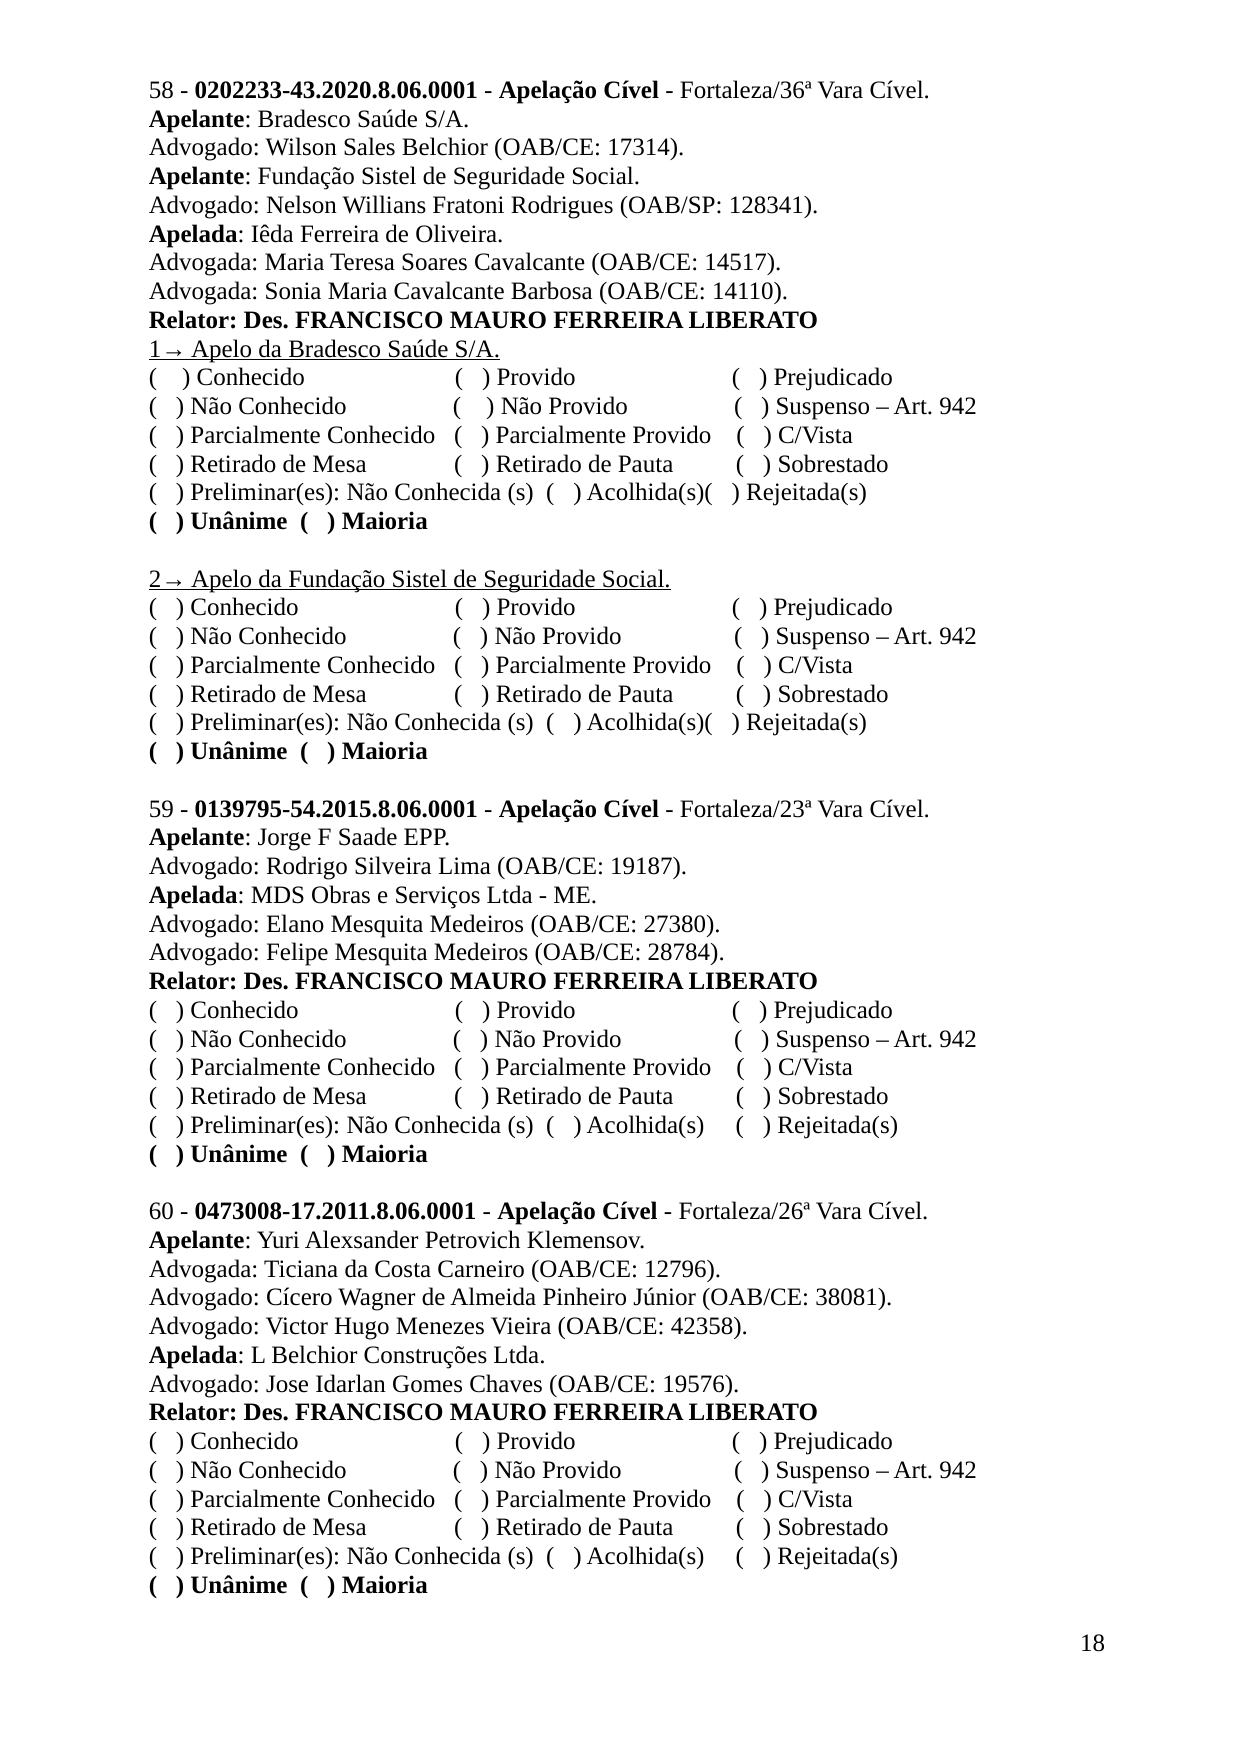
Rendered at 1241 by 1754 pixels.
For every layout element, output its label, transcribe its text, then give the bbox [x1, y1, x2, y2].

text Relator: Des. FRANCISCO MAURO FERREIRA LIBERATO [148, 1397, 1141, 1426]
text ( ) Parcialmente Conhecido ( ) Parcialmente Provido ( ) C/Vista [148, 650, 1158, 679]
text 2→ Apelo da Fundação Sistel de Seguridade Social. [148, 564, 1141, 592]
text Advogado: Jose Idarlan Gomes Chaves (OAB/CE: 19576). [148, 1369, 1141, 1397]
text ( ) Parcialmente Conhecido ( ) Parcialmente Provido ( ) C/Vista [148, 420, 1158, 449]
text Apelante: Yuri Alexsander Petrovich Klemensov. [148, 1225, 1141, 1254]
text Apelante: Bradesco Saúde S/A. [148, 104, 1141, 132]
text Apelante: Fundação Sistel de Seguridade Social. [148, 161, 1141, 190]
text ( ) Retirado de Mesa ( ) Retirado de Pauta ( ) Sobrestado [148, 1512, 1158, 1541]
text ( ) Preliminar(es): Não Conhecida (s) ( ) Acolhida(s)( ) Rejeitada(s) [148, 477, 1158, 506]
text ( ) Preliminar(es): Não Conhecida (s) ( ) Acolhida(s) ( ) Rejeitada(s) [148, 1541, 1158, 1570]
text ( ) Parcialmente Conhecido ( ) Parcialmente Provido ( ) C/Vista [148, 1484, 1158, 1512]
text Advogada: Ticiana da Costa Carneiro (OAB/CE: 12796). [148, 1254, 1141, 1282]
text ( ) Conhecido ( ) Provido ( ) Prejudicado [148, 592, 1141, 621]
text ( ) Retirado de Mesa ( ) Retirado de Pauta ( ) Sobrestado [148, 679, 1158, 707]
text ( ) Unânime ( ) Maioria [148, 736, 1158, 765]
text Advogado: Felipe Mesquita Medeiros (OAB/CE: 28784). [148, 937, 1141, 966]
text ( ) Unânime ( ) Maioria [148, 1570, 1158, 1599]
text Apelante: Jorge F Saade EPP. [148, 822, 1141, 851]
text 58 - 0202233-43.2020.8.06.0001 - Apelação Cível - Fortaleza/36ª Vara Cível. [148, 75, 1141, 104]
text Advogado: Nelson Willians Fratoni Rodrigues (OAB/SP: 128341). [148, 190, 1141, 219]
text ( ) Conhecido ( ) Provido ( ) Prejudicado [148, 1426, 1141, 1455]
text Advogado: Cícero Wagner de Almeida Pinheiro Júnior (OAB/CE: 38081). [148, 1282, 1141, 1311]
text Advogado: Elano Mesquita Medeiros (OAB/CE: 27380). [148, 909, 1141, 937]
text ( ) Conhecido ( ) Provido ( ) Prejudicado [148, 362, 1141, 391]
text 60 - 0473008-17.2011.8.06.0001 - Apelação Cível - Fortaleza/26ª Vara Cível. [148, 1196, 1141, 1225]
text ( ) Conhecido ( ) Provido ( ) Prejudicado [148, 995, 1141, 1024]
text ( ) Preliminar(es): Não Conhecida (s) ( ) Acolhida(s)( ) Rejeitada(s) [148, 707, 1158, 736]
text 1→ Apelo da Bradesco Saúde S/A. [148, 334, 1141, 362]
text Advogado: Victor Hugo Menezes Vieira (OAB/CE: 42358). [148, 1311, 1141, 1340]
text Advogado: Rodrigo Silveira Lima (OAB/CE: 19187). [148, 851, 1141, 880]
text ( ) Retirado de Mesa ( ) Retirado de Pauta ( ) Sobrestado [148, 449, 1158, 477]
text ( ) Não Conhecido ( ) Não Provido ( ) Suspenso – Art. 942 [148, 1024, 1158, 1052]
text Advogado: Wilson Sales Belchior (OAB/CE: 17314). [148, 132, 1141, 161]
text Apelada: MDS Obras e Serviços Ltda - ME. [148, 880, 1141, 909]
text Apelada: L Belchior Construções Ltda. [148, 1340, 1141, 1369]
text ( ) Não Conhecido ( ) Não Provido ( ) Suspenso – Art. 942 [148, 1455, 1158, 1484]
text Advogada: Sonia Maria Cavalcante Barbosa (OAB/CE: 14110). [148, 276, 1141, 305]
text ( ) Retirado de Mesa ( ) Retirado de Pauta ( ) Sobrestado [148, 1081, 1158, 1110]
text ( ) Não Conhecido ( ) Não Provido ( ) Suspenso – Art. 942 [148, 391, 1158, 420]
text Relator: Des. FRANCISCO MAURO FERREIRA LIBERATO [148, 305, 1141, 334]
text Apelada: Iêda Ferreira de Oliveira. [148, 219, 1141, 247]
text ( ) Parcialmente Conhecido ( ) Parcialmente Provido ( ) C/Vista [148, 1052, 1158, 1081]
text ( ) Não Conhecido ( ) Não Provido ( ) Suspenso – Art. 942 [148, 621, 1158, 650]
text ( ) Unânime ( ) Maioria [148, 1139, 1158, 1167]
text Relator: Des. FRANCISCO MAURO FERREIRA LIBERATO [148, 966, 1141, 995]
text 59 - 0139795-54.2015.8.06.0001 - Apelação Cível - Fortaleza/23ª Vara Cível. [148, 794, 1141, 822]
text Advogada: Maria Teresa Soares Cavalcante (OAB/CE: 14517). [148, 247, 1141, 276]
text ( ) Unânime ( ) Maioria [148, 506, 1158, 535]
text ( ) Preliminar(es): Não Conhecida (s) ( ) Acolhida(s) ( ) Rejeitada(s) [148, 1110, 1158, 1139]
